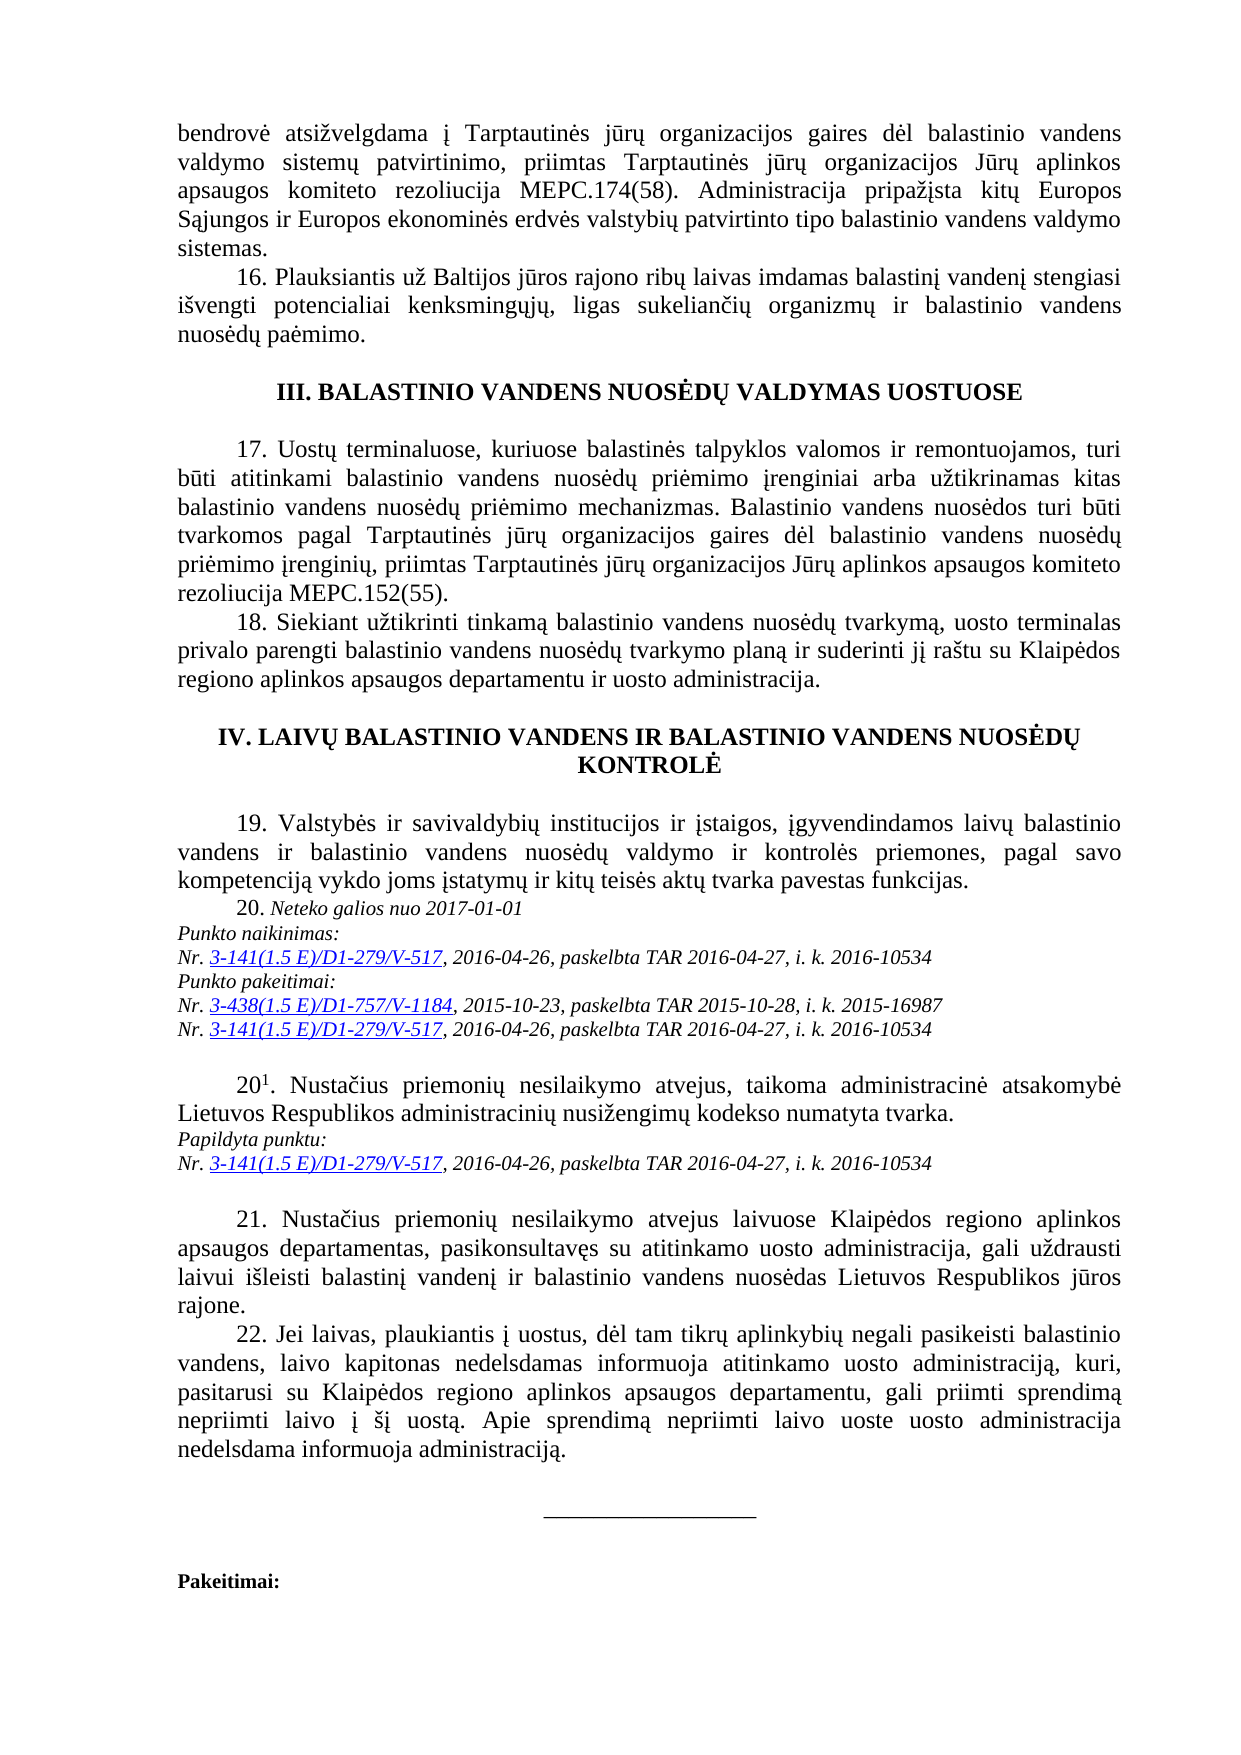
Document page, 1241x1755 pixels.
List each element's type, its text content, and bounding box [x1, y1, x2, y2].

text 19. Valstybės ir savivaldybių institucijos ir įstaigos, įgyvendindamos laivų balastinio vandens ir balastinio vandens nuosėdų valdymo ir kontrolės priemones, pagal savo kompetenciją vykdo joms įstatymų ir kitų teisės aktų tvarka pavestas funkcijas. [177, 808, 1122, 894]
text 17. Uostų terminaluose, kuriuose balastinės talpyklos valomos ir remontuojamos, turi būti atitinkami balastinio vandens nuosėdų priėmimo įrenginiai arba užtikrinamas kitas balastinio vandens nuosėdų priėmimo mechanizmas. Balastinio vandens nuosėdos turi būti tvarkomos pagal Tarptautinės jūrų organizacijos gaires dėl balastinio vandens nuosėdų priėmimo įrenginių, priimtas Tarptautinės jūrų organizacijos Jūrų aplinkos apsaugos komiteto rezoliucija MEPC.152(55). [177, 434, 1122, 607]
text Nr. 3-141(1.5 E)/D1-279/V-517, 2016-04-26, paskelbta TAR 2016-04-27, i. k. 2016-10534 [177, 1017, 1122, 1041]
text 16. Plauksiantis už Baltijos jūros rajono ribų laivas imdamas balastinį vandenį stengiasi išvengti potencialiai kenksmingųjų, ligas sukeliančių organizmų ir balastinio vandens nuosėdų paėmimo. [177, 262, 1122, 348]
text Punkto pakeitimai: [177, 969, 1122, 993]
text Papildyta punktu: [177, 1127, 1122, 1151]
text 20. Neteko galios nuo 2017-01-01 [177, 894, 1122, 921]
text III. BALASTINIO VANDENS NUOSĖDŲ VALDYMAS UOSTUOSE [177, 377, 1122, 406]
text Pakeitimai: [177, 1568, 1122, 1593]
text bendrovė atsižvelgdama į Tarptautinės jūrų organizacijos gaires dėl balastinio vandens valdymo sistemų patvirtinimo, priimtas Tarptautinės jūrų organizacijos Jūrų aplinkos apsaugos komiteto rezoliucija MEPC.174(58). Administracija pripažįsta kitų Europos Sąjungos ir Europos ekonominės erdvės valstybių patvirtinto tipo balastinio vandens valdymo sistemas. [177, 118, 1122, 262]
text Nr. 3-141(1.5 E)/D1-279/V-517, 2016-04-26, paskelbta TAR 2016-04-27, i. k. 2016-10534 [177, 945, 1122, 969]
text 22. Jei laivas, plaukiantis į uostus, dėl tam tikrų aplinkybių negali pasikeisti balastinio vandens, laivo kapitonas nedelsdamas informuoja atitinkamo uosto administraciją, kuri, pasitarusi su Klaipėdos regiono aplinkos apsaugos departamentu, gali priimti sprendimą nepriimti laivo į šį uostą. Apie sprendimą nepriimti laivo uoste uosto administracija nedelsdama informuoja administraciją. [177, 1319, 1122, 1463]
text _________________ [177, 1492, 1122, 1520]
text IV. LAIVŲ BALASTINIO VANDENS IR BALASTINIO VANDENS NUOSĖDŲ KONTROLĖ [177, 722, 1122, 779]
text 201. Nustačius priemonių nesilaikymo atvejus, taikoma administracinė atsakomybė Lietuvos Respublikos administracinių nusižengimų kodekso numatyta tvarka. [177, 1070, 1122, 1127]
text 18. Siekiant užtikrinti tinkamą balastinio vandens nuosėdų tvarkymą, uosto terminalas privalo parengti balastinio vandens nuosėdų tvarkymo planą ir suderinti jį raštu su Klaipėdos regiono aplinkos apsaugos departamentu ir uosto administracija. [177, 607, 1122, 693]
text Nr. 3-141(1.5 E)/D1-279/V-517, 2016-04-26, paskelbta TAR 2016-04-27, i. k. 2016-10534 [177, 1151, 1122, 1175]
text 21. Nustačius priemonių nesilaikymo atvejus laivuose Klaipėdos regiono aplinkos apsaugos departamentas, pasikonsultavęs su atitinkamo uosto administracija, gali uždrausti laivui išleisti balastinį vandenį ir balastinio vandens nuosėdas Lietuvos Respublikos jūros rajone. [177, 1204, 1122, 1319]
text Punkto naikinimas: [177, 921, 1122, 945]
text Nr. 3-438(1.5 E)/D1-757/V-1184, 2015-10-23, paskelbta TAR 2015-10-28, i. k. 2015-16987 [177, 993, 1122, 1017]
